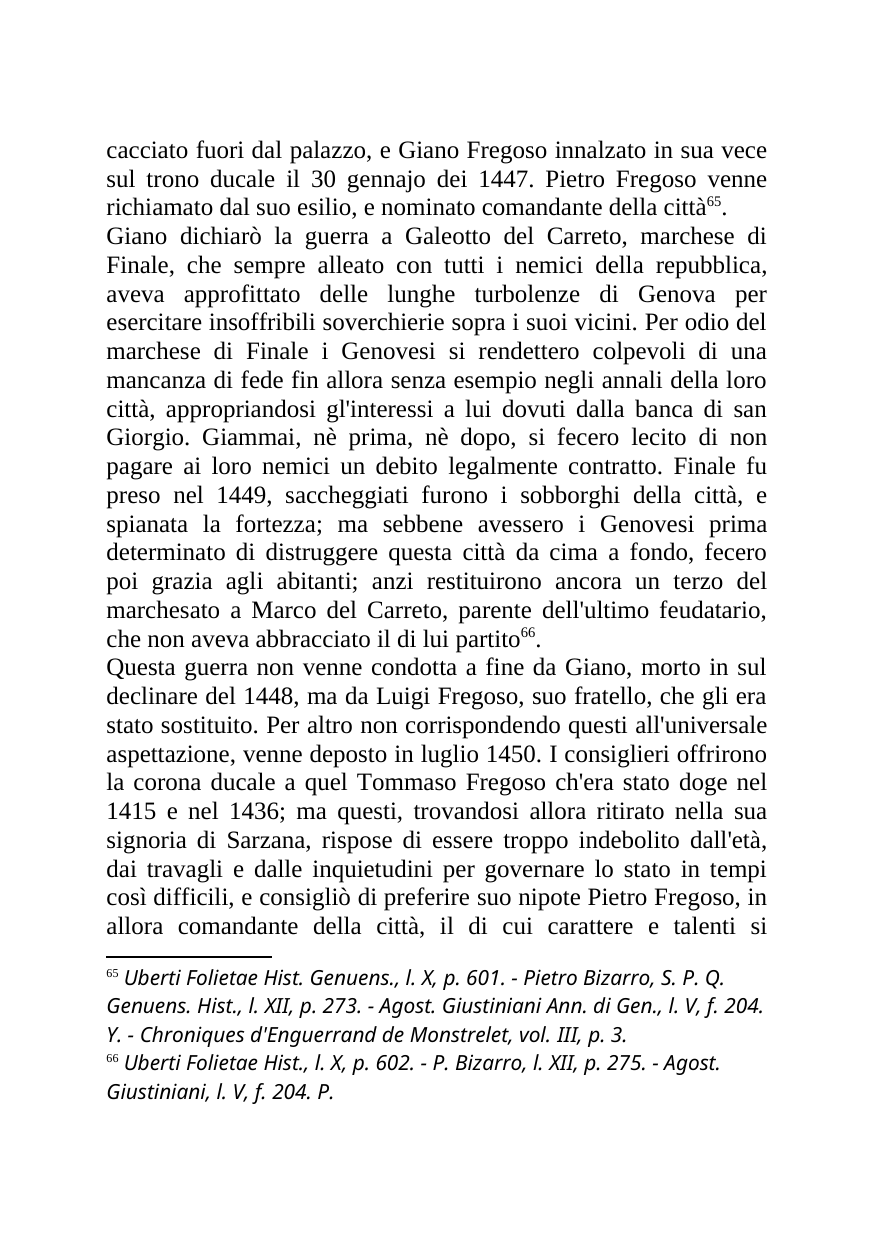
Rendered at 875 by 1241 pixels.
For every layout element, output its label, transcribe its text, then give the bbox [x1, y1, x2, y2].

text Uberti Folietae Hist. Genuens., l. X, p. 601. - Pietro Bizarro, S. P. Q. Genuens. Hist., l. XII, p. 273. - Agost. Giustiniani Ann. di Gen., l. V, f. 204. Y. - Chroniques d'Enguerrand de Monstrelet, vol. III, p. 3. [106, 963, 768, 1048]
text Giano dichiarò la guerra a Galeotto del Carreto, marchese di Finale, che sempre alleato con tutti i nemici della repubblica, aveva approfittato delle lunghe turbolenze di Genova per esercitare insoffribili soverchierie sopra i suoi vicini. Per odio del marchese di Finale i Genovesi si rendettero colpevoli di una mancanza di fede fin allora senza esempio negli annali della loro città, appropriandosi gl'interessi a lui dovuti dalla banca di san Giorgio. Giammai, nè prima, nè dopo, si fecero lecito di non pagare ai loro nemici un debito legalmente contratto. Finale fu preso nel 1449, saccheggiati furono i sobborghi della città, e spianata la fortezza; ma sebbene avessero i Genovesi prima determinato di distruggere questa città da cima a fondo, fecero poi grazia agli abitanti; anzi restituirono ancora un terzo del marchesato a Marco del Carreto, parente dell'ultimo feudatario, che non aveva abbracciato il di lui partito. [106, 221, 768, 652]
text cacciato fuori dal palazzo, e Giano Fregoso innalzato in sua vece sul trono ducale il 30 gennajo dei 1447. Pietro Fregoso venne richiamato dal suo esilio, e nominato comandante della città. [106, 135, 768, 221]
text Uberti Folietae Hist., l. X, p. 602. - P. Bizarro, l. XII, p. 275. - Agost. Giustiniani, l. V, f. 204. P. [106, 1048, 768, 1105]
text Questa guerra non venne condotta a fine da Giano, morto in sul declinare del 1448, ma da Luigi Fregoso, suo fratello, che gli era stato sostituito. Per altro non corrispondendo questi all'universale aspettazione, venne deposto in luglio 1450. I consiglieri offrirono la corona ducale a quel Tommaso Fregoso ch'era stato doge nel 1415 e nel 1436; ma questi, trovandosi allora ritirato nella sua signoria di Sarzana, rispose di essere troppo indebolito dall'età, dai travagli e dalle inquietudini per governare lo stato in tempi così difficili, e consigliò di preferire suo nipote Pietro Fregoso, in allora comandante della città, il di cui carattere e talenti si [106, 652, 768, 940]
